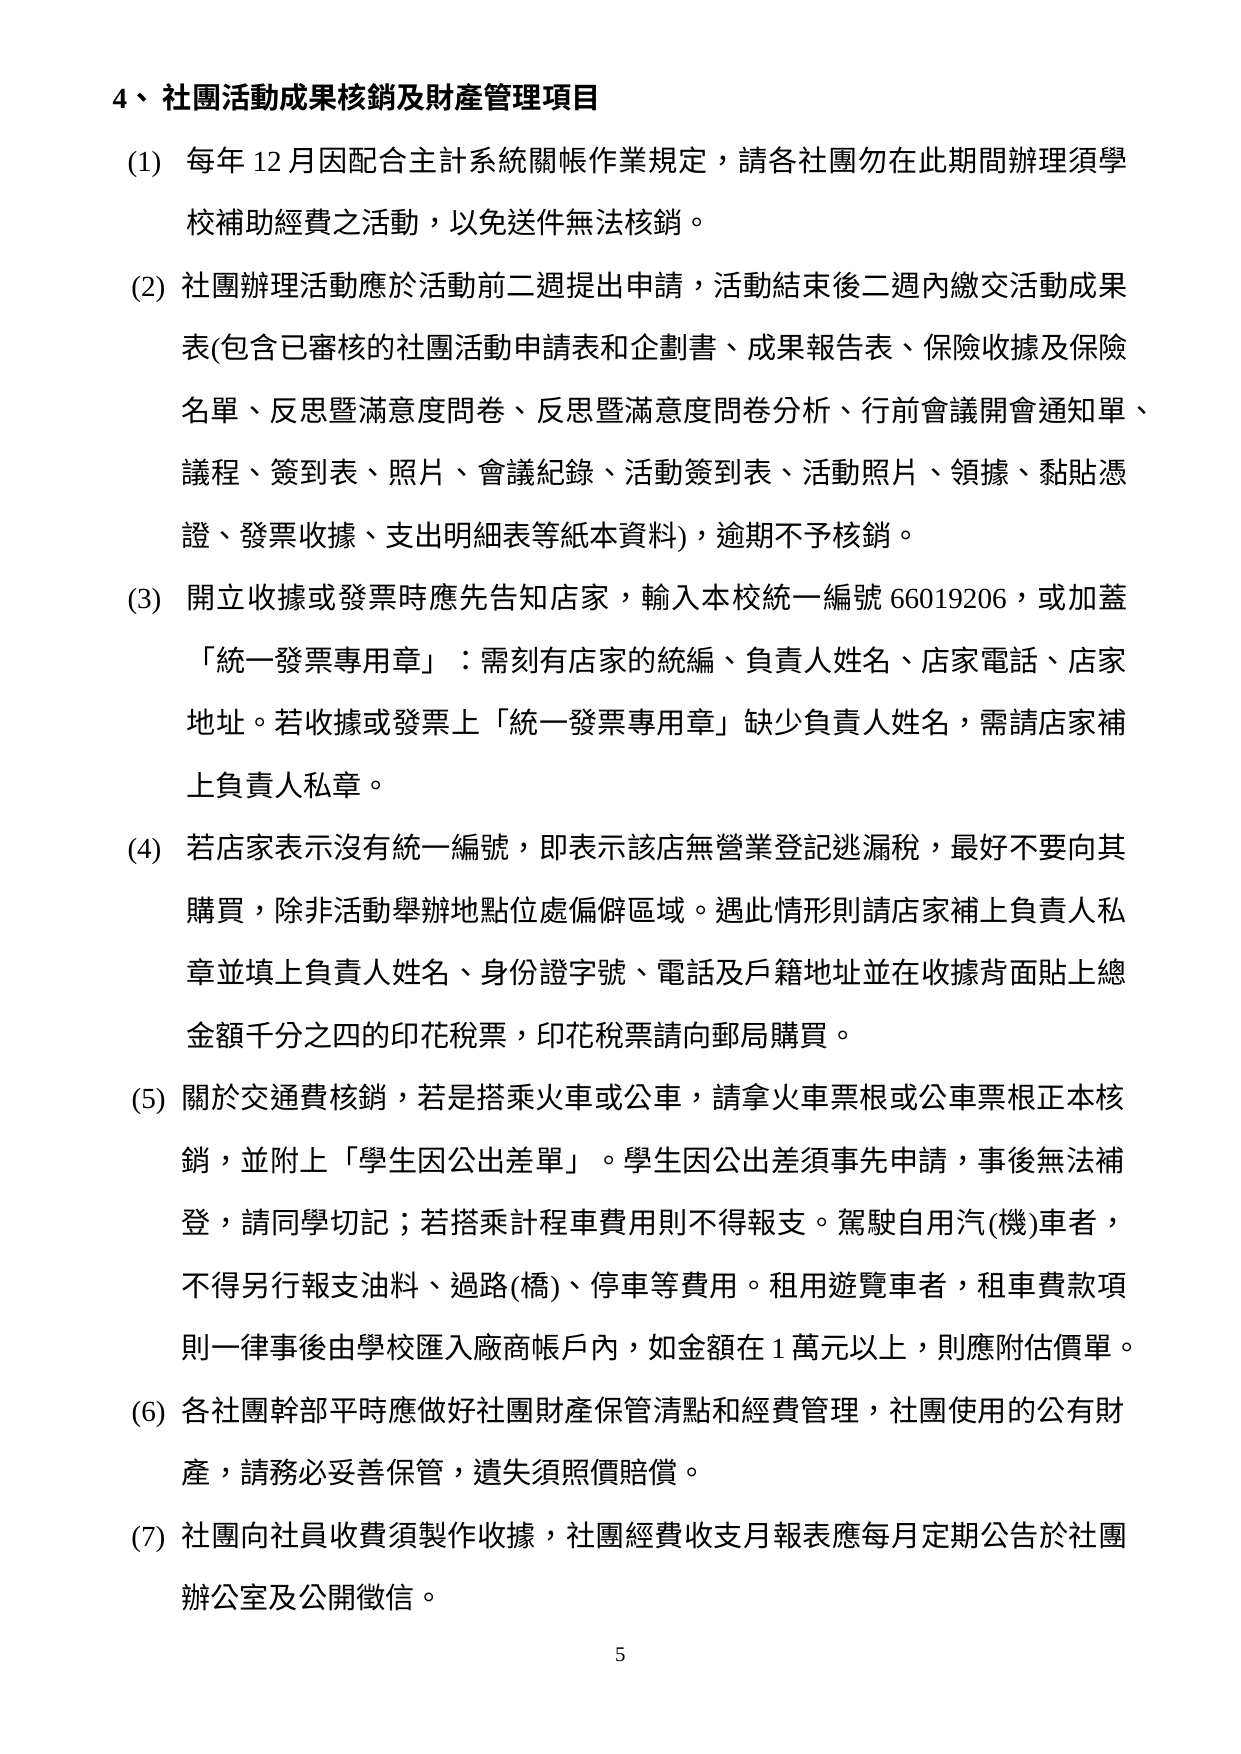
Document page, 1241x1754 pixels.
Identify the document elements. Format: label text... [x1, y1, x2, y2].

list 社團辦理活動應於活動前二週提出申請，活動結束後二週內繳交活動成果表(包含已審核的社團活動申請表和企劃書、成果報告表、保險收據及保險名單、反思暨滿意度問卷、反思暨滿意度問卷分析、行前會議開會通知單、議程、簽到表、照片、會議紀錄、活動簽到表、活動照片、領據、黏貼憑證、發票收據、支出明細表等紙本資料)，逾期不予核銷。 [131, 242, 1128, 554]
list 開立收據或發票時應先告知店家，輸入本校統一編號66019206，或加蓋「統一發票專用章」：需刻有店家的統編、負責人姓名、店家電話、店家地址。若收據或發票上「統一發票專用章」缺少負責人姓名，需請店家補上負責人私章。 [127, 554, 1128, 804]
list 每年12月因配合主計系統關帳作業規定，請各社團勿在此期間辦理須學校補助經費之活動，以免送件無法核銷。 [127, 117, 1128, 242]
list 關於交通費核銷，若是搭乘火車或公車，請拿火車票根或公車票根正本核銷，並附上「學生因公出差單」。學生因公出差須事先申請，事後無法補登，請同學切記；若搭乘計程車費用則不得報支。駕駛自用汽(機)車者，不得另行報支油料、過路(橋)、停車等費用。租用遊覽車者，租車費款項則一律事後由學校匯入廠商帳戶內，如金額在1萬元以上，則應附估價單。 [131, 1054, 1128, 1367]
list 各社團幹部平時應做好社團財產保管清點和經費管理，社團使用的公有財產，請務必妥善保管，遺失須照價賠償。 [131, 1367, 1128, 1492]
list 社團活動成果核銷及財產管理項目 [112, 54, 1128, 117]
list 社團向社員收費須製作收據，社團經費收支月報表應每月定期公告於社團辦公室及公開徵信。 [131, 1492, 1128, 1617]
list 若店家表示沒有統一編號，即表示該店無營業登記逃漏稅，最好不要向其購買，除非活動舉辦地點位處偏僻區域。遇此情形則請店家補上負責人私章並填上負責人姓名、身份證字號、電話及戶籍地址並在收據背面貼上總金額千分之四的印花稅票，印花稅票請向郵局購買。 [127, 804, 1128, 1054]
